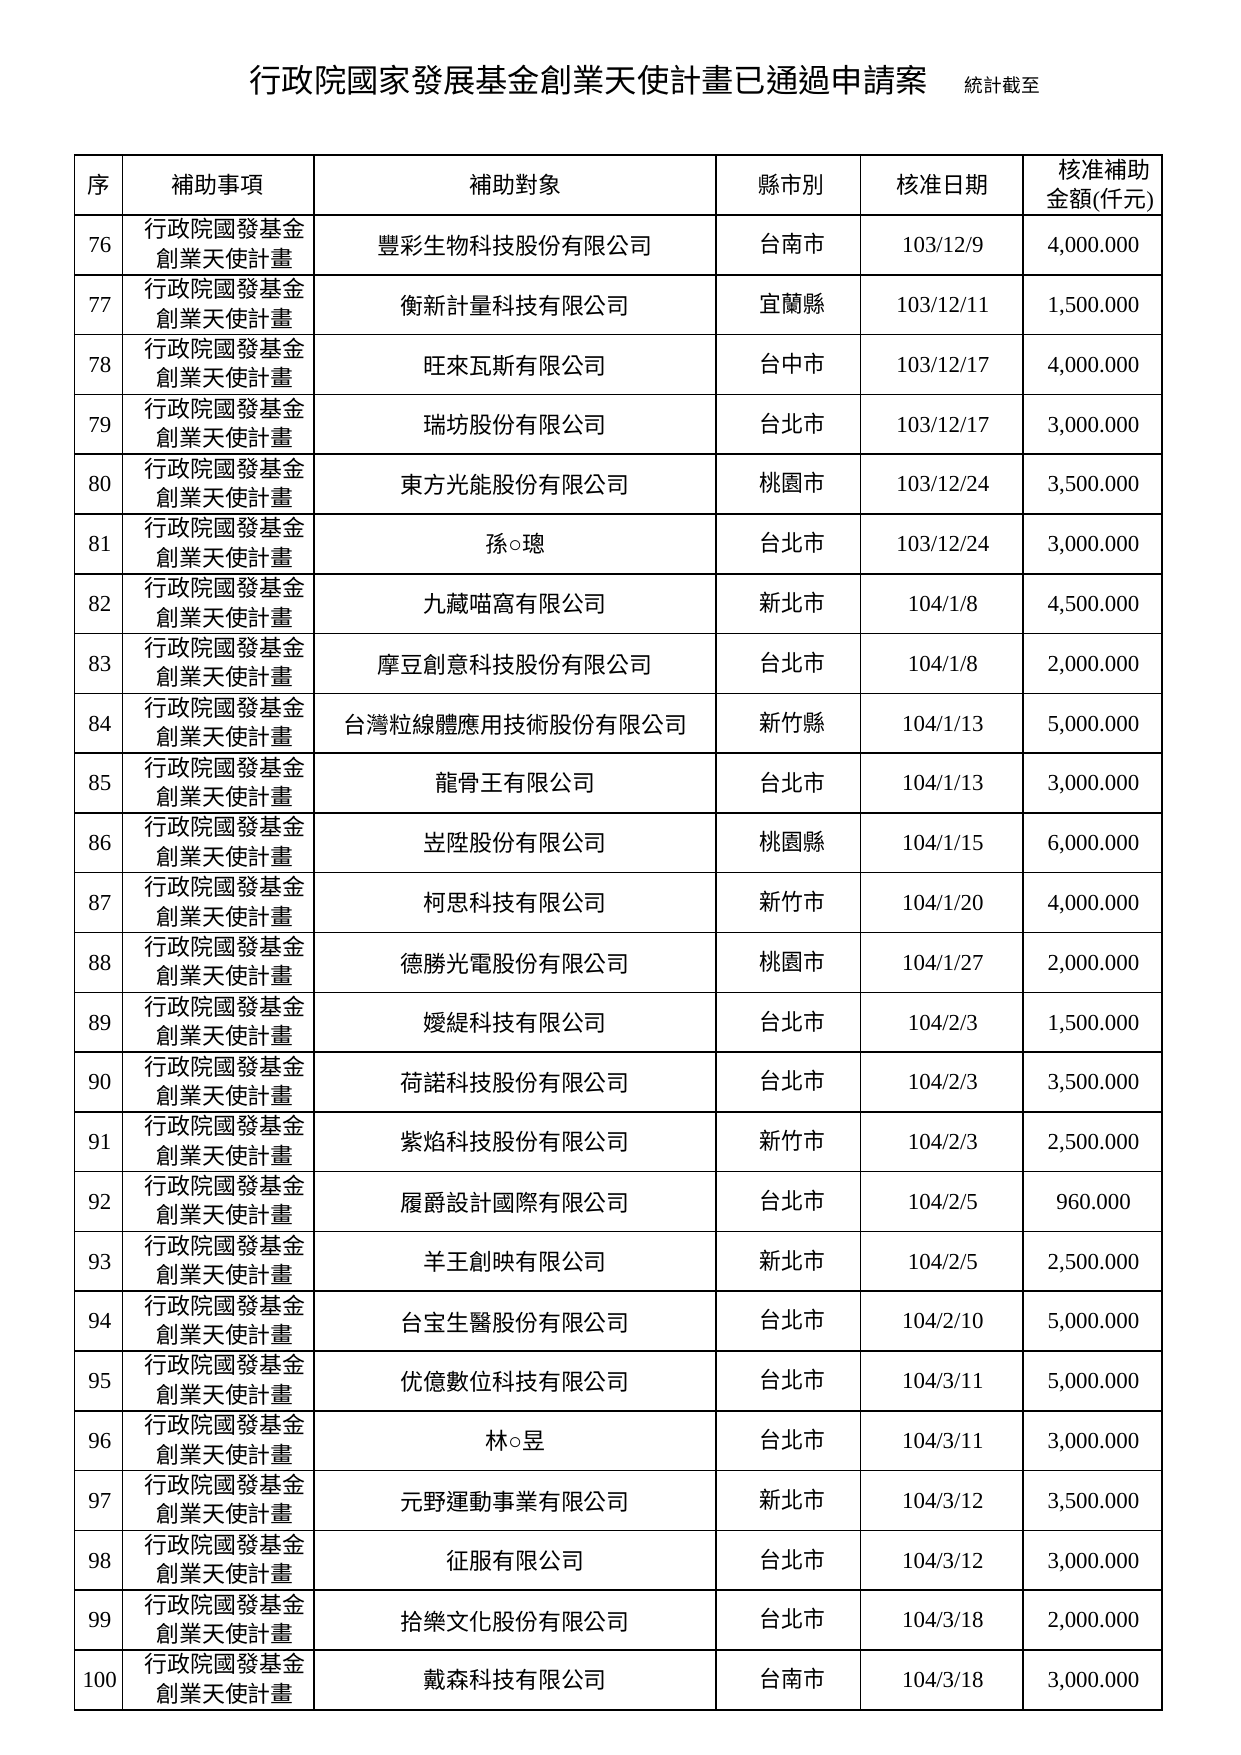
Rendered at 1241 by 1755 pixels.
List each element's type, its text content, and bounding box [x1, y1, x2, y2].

table_cell 104/1/13 [861, 694, 1022, 752]
table_cell 103/12/17 [861, 395, 1022, 453]
table_cell 德勝光電股份有限公司 [315, 933, 715, 991]
table_cell 85 [75, 754, 122, 812]
table_cell 九藏喵窩有限公司 [315, 575, 715, 633]
table_cell 103/12/24 [861, 455, 1022, 513]
table_cell 3,000.000 [1024, 1412, 1161, 1470]
table_cell 行政院國發基金 創業天使計畫 [123, 1113, 313, 1171]
table_cell 征服有限公司 [315, 1531, 715, 1589]
table_header 序 [75, 156, 122, 214]
table_cell 衡新計量科技有限公司 [315, 276, 715, 334]
table_cell 台北市 [717, 1352, 860, 1410]
table_cell 行政院國發基金 創業天使計畫 [123, 395, 313, 453]
table_cell 東方光能股份有限公司 [315, 455, 715, 513]
table_cell 台中市 [717, 335, 860, 393]
table_cell 2,500.000 [1024, 1113, 1161, 1171]
table_cell 行政院國發基金 創業天使計畫 [123, 1232, 313, 1290]
table_cell 行政院國發基金 創業天使計畫 [123, 1651, 313, 1709]
table_cell 93 [75, 1232, 122, 1290]
table_cell 行政院國發基金 創業天使計畫 [123, 455, 313, 513]
table_cell 104/2/3 [861, 1113, 1022, 1171]
table_cell 台北市 [717, 1412, 860, 1470]
table_cell 羊王創映有限公司 [315, 1232, 715, 1290]
table_cell 104/3/12 [861, 1531, 1022, 1589]
table_cell 104/2/10 [861, 1292, 1022, 1350]
table_cell 行政院國發基金 創業天使計畫 [123, 276, 313, 334]
table_cell 新北市 [717, 1471, 860, 1529]
table_cell 99 [75, 1591, 122, 1649]
table_cell 5,000.000 [1024, 694, 1161, 752]
table_cell 新竹市 [717, 873, 860, 932]
table_cell 97 [75, 1471, 122, 1529]
table_header 補助對象 [315, 156, 715, 214]
table_cell 柯思科技有限公司 [315, 873, 715, 932]
table_cell 95 [75, 1352, 122, 1410]
table_cell 行政院國發基金 創業天使計畫 [123, 1172, 313, 1231]
table_cell 3,000.000 [1024, 754, 1161, 812]
table_cell 103/12/11 [861, 276, 1022, 334]
table_cell 行政院國發基金 創業天使計畫 [123, 515, 313, 573]
table_cell 3,500.000 [1024, 455, 1161, 513]
table_cell 拾樂文化股份有限公司 [315, 1591, 715, 1649]
table_cell 4,000.000 [1024, 873, 1161, 932]
table_cell 4,000.000 [1024, 216, 1161, 274]
table_cell 优億數位科技有限公司 [315, 1352, 715, 1410]
table_cell 新北市 [717, 575, 860, 633]
table_cell 林○昱 [315, 1412, 715, 1470]
table_cell 104/1/8 [861, 575, 1022, 633]
table_header 核准日期 [861, 156, 1022, 214]
table_cell 84 [75, 694, 122, 752]
table_cell 桃園縣 [717, 814, 860, 872]
table_cell 荷諾科技股份有限公司 [315, 1053, 715, 1111]
table_cell 5,000.000 [1024, 1292, 1161, 1350]
table_cell 98 [75, 1531, 122, 1589]
table_cell 3,000.000 [1024, 1651, 1161, 1709]
table_cell 行政院國發基金 創業天使計畫 [123, 1471, 313, 1529]
table_cell 82 [75, 575, 122, 633]
table_cell 台灣粒線體應用技術股份有限公司 [315, 694, 715, 752]
table_cell 104/3/11 [861, 1352, 1022, 1410]
table_cell 91 [75, 1113, 122, 1171]
table_cell 103/12/17 [861, 335, 1022, 393]
table_cell 2,500.000 [1024, 1232, 1161, 1290]
table_cell 104/2/3 [861, 1053, 1022, 1111]
table_cell 3,500.000 [1024, 1471, 1161, 1529]
table_cell 104/2/5 [861, 1232, 1022, 1290]
table_cell 6,000.000 [1024, 814, 1161, 872]
table_cell 岦陞股份有限公司 [315, 814, 715, 872]
table_cell 87 [75, 873, 122, 932]
table_header 核准補助 金額(仟元) [1024, 156, 1161, 214]
table_cell 台南市 [717, 1651, 860, 1709]
table_cell 桃園市 [717, 933, 860, 991]
table_cell 104/3/11 [861, 1412, 1022, 1470]
table_cell 元野運動事業有限公司 [315, 1471, 715, 1529]
table_cell 76 [75, 216, 122, 274]
table_cell 104/2/3 [861, 993, 1022, 1051]
table_cell 龍骨王有限公司 [315, 754, 715, 812]
table_header 縣市別 [717, 156, 860, 214]
table_cell 104/3/12 [861, 1471, 1022, 1529]
table_cell 104/1/27 [861, 933, 1022, 991]
table_cell 台北市 [717, 395, 860, 453]
table_cell 104/1/15 [861, 814, 1022, 872]
table_cell 78 [75, 335, 122, 393]
table_cell 104/1/20 [861, 873, 1022, 932]
table_cell 行政院國發基金 創業天使計畫 [123, 754, 313, 812]
table_cell 104/3/18 [861, 1651, 1022, 1709]
table_cell 103/12/24 [861, 515, 1022, 573]
table_cell 嬡緹科技有限公司 [315, 993, 715, 1051]
table_cell 行政院國發基金 創業天使計畫 [123, 1531, 313, 1589]
table_cell 行政院國發基金 創業天使計畫 [123, 873, 313, 932]
table_cell 90 [75, 1053, 122, 1111]
table_cell 台北市 [717, 1591, 860, 1649]
table_cell 3,000.000 [1024, 1531, 1161, 1589]
table_cell 台宝生醫股份有限公司 [315, 1292, 715, 1350]
table_cell 96 [75, 1412, 122, 1470]
table_cell 100 [75, 1651, 122, 1709]
table_cell 孫○璁 [315, 515, 715, 573]
table_cell 89 [75, 993, 122, 1051]
table_cell 4,500.000 [1024, 575, 1161, 633]
table_cell 2,000.000 [1024, 634, 1161, 692]
table_cell 摩豆創意科技股份有限公司 [315, 634, 715, 692]
table_cell 行政院國發基金 創業天使計畫 [123, 216, 313, 274]
table_cell 86 [75, 814, 122, 872]
table_cell 台北市 [717, 1292, 860, 1350]
table_cell 豐彩生物科技股份有限公司 [315, 216, 715, 274]
table_cell 88 [75, 933, 122, 991]
table_cell 104/2/5 [861, 1172, 1022, 1231]
table_cell 新北市 [717, 1232, 860, 1290]
table_cell 83 [75, 634, 122, 692]
table_cell 79 [75, 395, 122, 453]
table_cell 103/12/9 [861, 216, 1022, 274]
table_cell 80 [75, 455, 122, 513]
table_cell 行政院國發基金 創業天使計畫 [123, 575, 313, 633]
table_cell 台北市 [717, 993, 860, 1051]
table_cell 行政院國發基金 創業天使計畫 [123, 1352, 313, 1410]
table_cell 960.000 [1024, 1172, 1161, 1231]
table_cell 行政院國發基金 創業天使計畫 [123, 993, 313, 1051]
table_cell 行政院國發基金 創業天使計畫 [123, 1591, 313, 1649]
table_cell 5,000.000 [1024, 1352, 1161, 1410]
table_cell 104/1/8 [861, 634, 1022, 692]
table_cell 92 [75, 1172, 122, 1231]
table_cell 行政院國發基金 創業天使計畫 [123, 694, 313, 752]
table_cell 台北市 [717, 1531, 860, 1589]
table_cell 94 [75, 1292, 122, 1350]
table_cell 104/1/13 [861, 754, 1022, 812]
table_cell 行政院國發基金 創業天使計畫 [123, 1292, 313, 1350]
table_cell 戴森科技有限公司 [315, 1651, 715, 1709]
table_cell 台北市 [717, 754, 860, 812]
table_cell 104/3/18 [861, 1591, 1022, 1649]
table_cell 瑞坊股份有限公司 [315, 395, 715, 453]
table_cell 行政院國發基金 創業天使計畫 [123, 933, 313, 991]
table_cell 宜蘭縣 [717, 276, 860, 334]
table_cell 行政院國發基金 創業天使計畫 [123, 1053, 313, 1111]
table_cell 行政院國發基金 創業天使計畫 [123, 634, 313, 692]
table_cell 81 [75, 515, 122, 573]
table_cell 台北市 [717, 1053, 860, 1111]
table_cell 履爵設計國際有限公司 [315, 1172, 715, 1231]
table_cell 台南市 [717, 216, 860, 274]
table_cell 新竹縣 [717, 694, 860, 752]
table_cell 4,000.000 [1024, 335, 1161, 393]
table_header 補助事項 [123, 156, 313, 214]
table_cell 1,500.000 [1024, 993, 1161, 1051]
table_cell 3,000.000 [1024, 515, 1161, 573]
table_cell 旺來瓦斯有限公司 [315, 335, 715, 393]
table_cell 77 [75, 276, 122, 334]
table_cell 3,000.000 [1024, 395, 1161, 453]
table_cell 桃園市 [717, 455, 860, 513]
table_cell 行政院國發基金 創業天使計畫 [123, 814, 313, 872]
table_cell 新竹市 [717, 1113, 860, 1171]
table_cell 台北市 [717, 634, 860, 692]
table_cell 1,500.000 [1024, 276, 1161, 334]
table_cell 2,000.000 [1024, 933, 1161, 991]
table_cell 行政院國發基金 創業天使計畫 [123, 335, 313, 393]
table_cell 3,500.000 [1024, 1053, 1161, 1111]
table_cell 行政院國發基金 創業天使計畫 [123, 1412, 313, 1470]
table_cell 台北市 [717, 1172, 860, 1231]
table_cell 紫焰科技股份有限公司 [315, 1113, 715, 1171]
table_cell 2,000.000 [1024, 1591, 1161, 1649]
table_cell 台北市 [717, 515, 860, 573]
